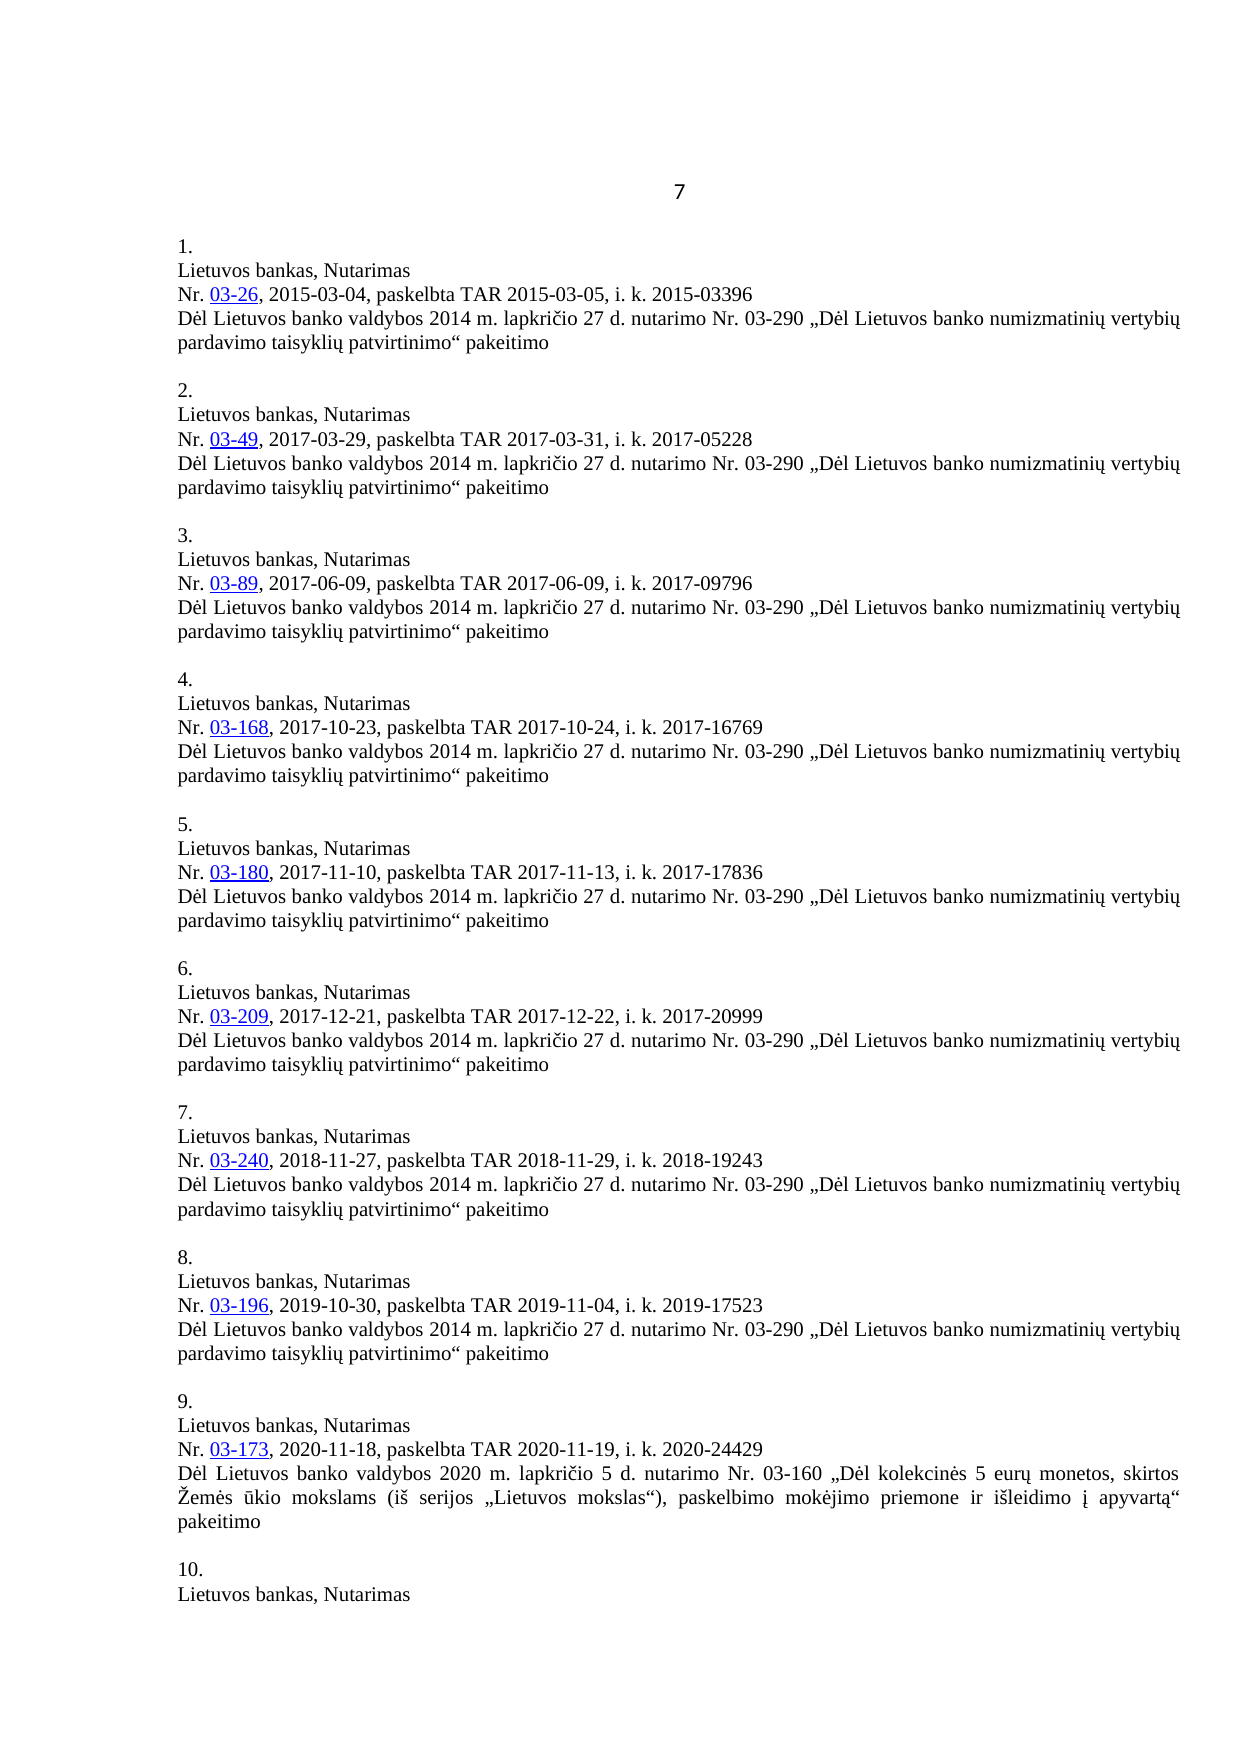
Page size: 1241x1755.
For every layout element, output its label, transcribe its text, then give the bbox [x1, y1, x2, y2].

text 7. [177, 1100, 1181, 1124]
text 3. [177, 523, 1181, 547]
text Lietuvos bankas, Nutarimas [177, 258, 1181, 282]
text Lietuvos bankas, Nutarimas [177, 836, 1181, 859]
text Dėl Lietuvos banko valdybos 2014 m. lapkričio 27 d. nutarimo Nr. 03-290 „Dėl Lietuvos banko numizmatinių vertybių pardavimo taisyklių patvirtinimo“ pakeitimo [177, 451, 1181, 499]
text Dėl Lietuvos banko valdybos 2014 m. lapkričio 27 d. nutarimo Nr. 03-290 „Dėl Lietuvos banko numizmatinių vertybių pardavimo taisyklių patvirtinimo“ pakeitimo [177, 595, 1181, 643]
text Dėl Lietuvos banko valdybos 2014 m. lapkričio 27 d. nutarimo Nr. 03-290 „Dėl Lietuvos banko numizmatinių vertybių pardavimo taisyklių patvirtinimo“ pakeitimo [177, 1028, 1181, 1076]
text Lietuvos bankas, Nutarimas [177, 402, 1181, 426]
text Lietuvos bankas, Nutarimas [177, 1413, 1181, 1437]
text 2. [177, 378, 1181, 402]
text Nr. 03-209, 2017-12-21, paskelbta TAR 2017-12-22, i. k. 2017-20999 [177, 1004, 1181, 1028]
text Lietuvos bankas, Nutarimas [177, 1581, 1181, 1606]
text Nr. 03-173, 2020-11-18, paskelbta TAR 2020-11-19, i. k. 2020-24429 [177, 1437, 1181, 1461]
text Lietuvos bankas, Nutarimas [177, 980, 1181, 1004]
text Lietuvos bankas, Nutarimas [177, 1269, 1181, 1293]
text Nr. 03-26, 2015-03-04, paskelbta TAR 2015-03-05, i. k. 2015-03396 [177, 282, 1181, 306]
text Nr. 03-240, 2018-11-27, paskelbta TAR 2018-11-29, i. k. 2018-19243 [177, 1148, 1181, 1172]
text 8. [177, 1244, 1181, 1269]
text Dėl Lietuvos banko valdybos 2014 m. lapkričio 27 d. nutarimo Nr. 03-290 „Dėl Lietuvos banko numizmatinių vertybių pardavimo taisyklių patvirtinimo“ pakeitimo [177, 739, 1181, 787]
text Lietuvos bankas, Nutarimas [177, 691, 1181, 715]
text Nr. 03-168, 2017-10-23, paskelbta TAR 2017-10-24, i. k. 2017-16769 [177, 715, 1181, 739]
text 6. [177, 956, 1181, 980]
text Nr. 03-196, 2019-10-30, paskelbta TAR 2019-11-04, i. k. 2019-17523 [177, 1293, 1181, 1317]
text Dėl Lietuvos banko valdybos 2020 m. lapkričio 5 d. nutarimo Nr. 03-160 „Dėl kolekcinės 5 eurų monetos, skirtos Žemės ūkio mokslams (iš serijos „Lietuvos mokslas“), paskelbimo mokėjimo priemone ir išleidimo į apyvartą“ pakeitimo [177, 1461, 1181, 1533]
text Nr. 03-89, 2017-06-09, paskelbta TAR 2017-06-09, i. k. 2017-09796 [177, 571, 1181, 595]
text Nr. 03-180, 2017-11-10, paskelbta TAR 2017-11-13, i. k. 2017-17836 [177, 859, 1181, 884]
text 4. [177, 667, 1181, 691]
text 1. [177, 234, 1181, 258]
text 9. [177, 1389, 1181, 1413]
text 10. [177, 1557, 1181, 1581]
text 5. [177, 811, 1181, 836]
text Dėl Lietuvos banko valdybos 2014 m. lapkričio 27 d. nutarimo Nr. 03-290 „Dėl Lietuvos banko numizmatinių vertybių pardavimo taisyklių patvirtinimo“ pakeitimo [177, 884, 1181, 932]
text Dėl Lietuvos banko valdybos 2014 m. lapkričio 27 d. nutarimo Nr. 03-290 „Dėl Lietuvos banko numizmatinių vertybių pardavimo taisyklių patvirtinimo“ pakeitimo [177, 1317, 1181, 1365]
text Lietuvos bankas, Nutarimas [177, 547, 1181, 571]
text Nr. 03-49, 2017-03-29, paskelbta TAR 2017-03-31, i. k. 2017-05228 [177, 426, 1181, 451]
text Dėl Lietuvos banko valdybos 2014 m. lapkričio 27 d. nutarimo Nr. 03-290 „Dėl Lietuvos banko numizmatinių vertybių pardavimo taisyklių patvirtinimo“ pakeitimo [177, 306, 1181, 354]
text Dėl Lietuvos banko valdybos 2014 m. lapkričio 27 d. nutarimo Nr. 03-290 „Dėl Lietuvos banko numizmatinių vertybių pardavimo taisyklių patvirtinimo“ pakeitimo [177, 1172, 1181, 1221]
text Lietuvos bankas, Nutarimas [177, 1124, 1181, 1148]
